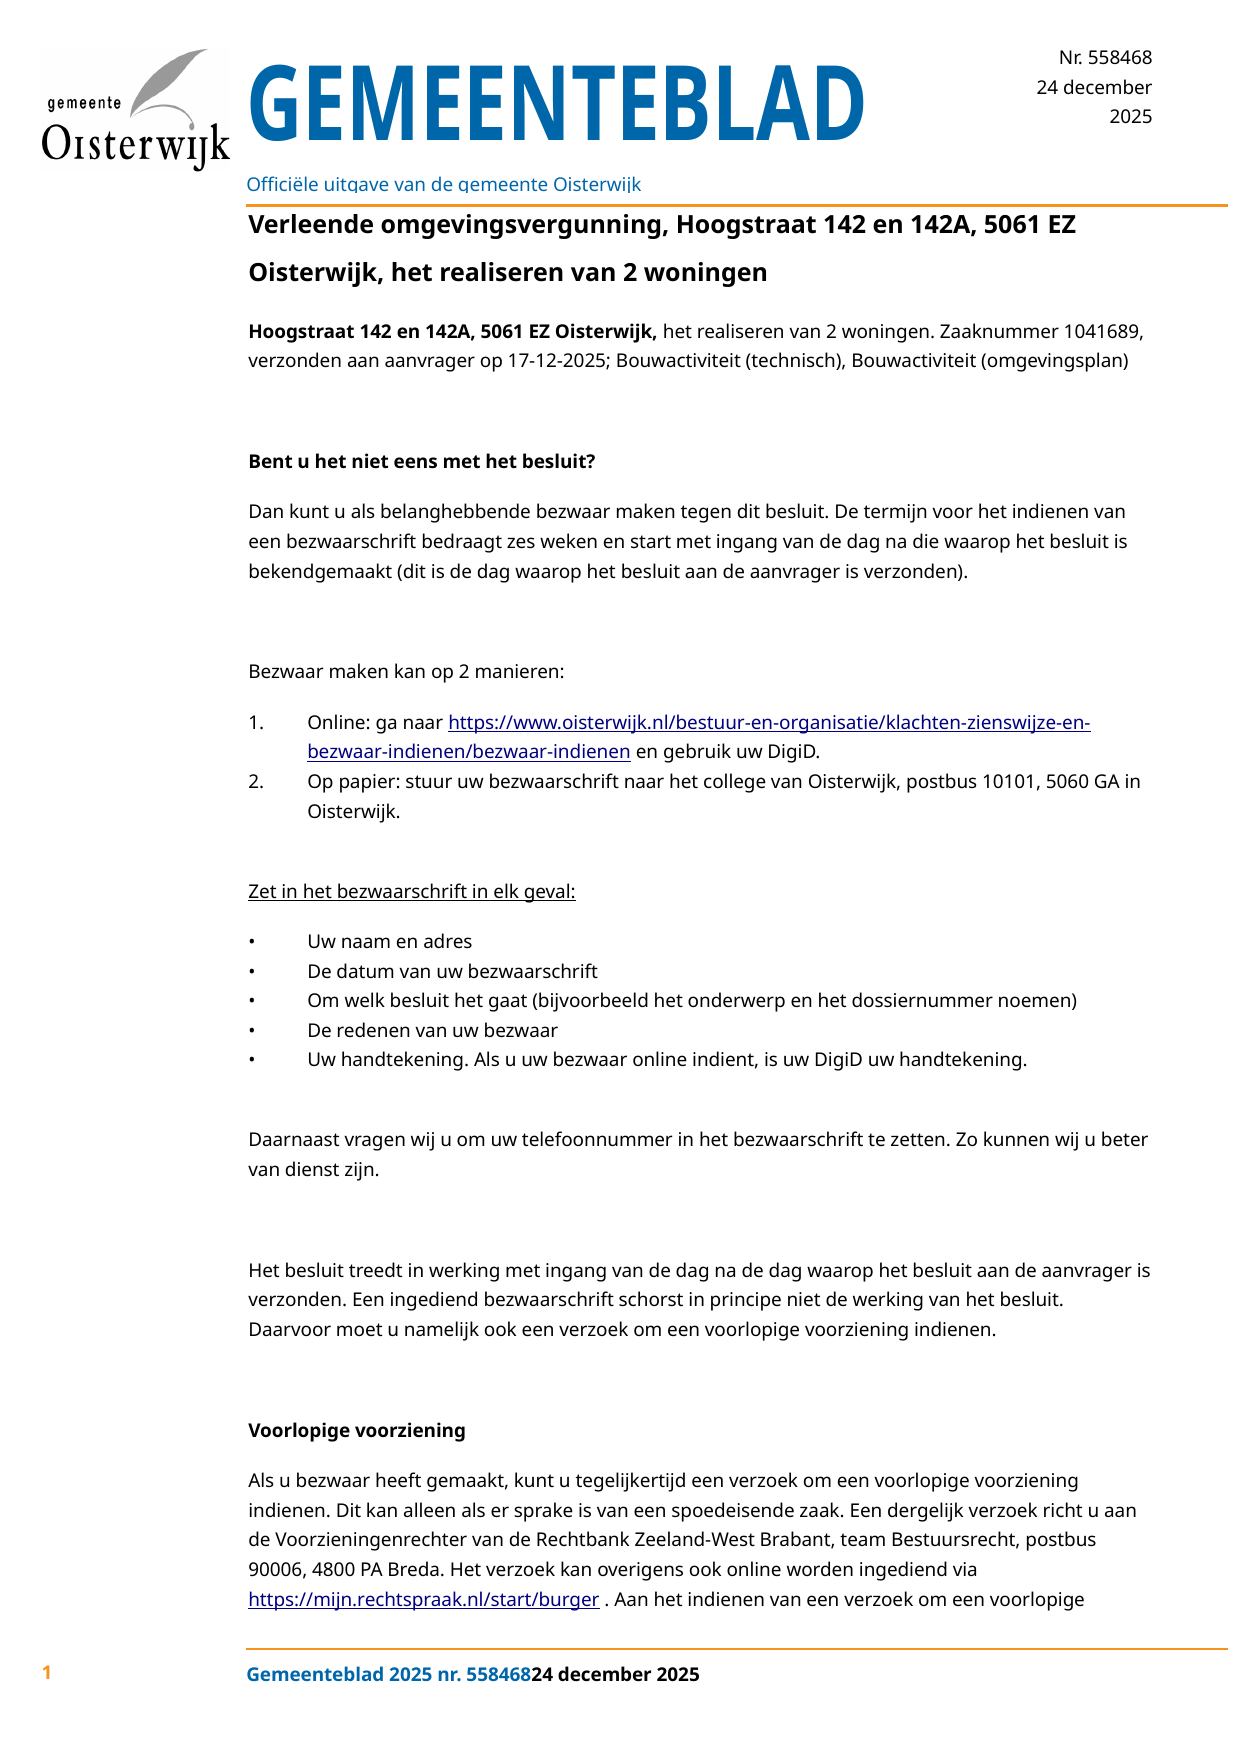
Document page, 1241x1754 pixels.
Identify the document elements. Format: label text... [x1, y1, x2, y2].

text Bent u het niet eens met het besluit? [248, 448, 1152, 474]
text Daarnaast vragen wij u om uw telefoonnummer in het bezwaarschrift te zetten. Zo kunnen wij u beter van dienst zijn. [248, 1127, 1152, 1182]
list De datum van uw bezwaarschrift [248, 958, 1152, 984]
text Bezwaar maken kan op 2 manieren: [248, 659, 1152, 684]
list Uw handtekening. Als u uw bezwaar online indient, is uw DigiD uw handtekening. [248, 1047, 1152, 1072]
text Verleende omgevingsvergunning, Hoogstraat 142 en 142A, 5061 EZ Oisterwijk, het realiseren van 2 woningen [248, 207, 1152, 288]
list De redenen van uw bezwaar [248, 1017, 1152, 1043]
text Het besluit treedt in werking met ingang van de dag na de dag waarop het besluit aan de aanvrager is verzonden. Een ingediend bezwaarschrift schorst in principe niet de werking van het besluit. Daarvoor moet u namelijk ook een verzoek om een voorlopige voorziening indienen. [248, 1257, 1152, 1342]
list Uw naam en adres [248, 928, 1152, 954]
text Dan kunt u als belanghebbende bezwaar maken tegen dit besluit. De termijn voor het indienen van een bezwaarschrift bedraagt zes weken en start met ingang van de dag na die waarop het besluit is bekendgemaakt (dit is de dag waarop het besluit aan de aanvrager is verzonden). [248, 499, 1152, 584]
text Zet in het bezwaarschrift in elk geval: [248, 878, 1152, 904]
text Voorlopige voorziening [248, 1417, 1152, 1443]
list Op papier: stuur uw bezwaarschrift naar het college van Oisterwijk, postbus 10101, 5060 GA in Oisterwijk. [248, 768, 1152, 824]
text Als u bezwaar heeft gemaakt, kunt u tegelijkertijd een verzoek om een voorlopige voorziening indienen. Dit kan alleen als er sprake is van een spoedeisende zaak. Een dergelijk verzoek richt u aan de Voorzieningenrechter van de Rechtbank Zeeland-West Brabant, team Bestuursrecht, postbus 90006, 4800 PA Breda. Het verzoek kan overigens ook online worden ingediend via https://mijn.rechtspraak.nl/start/burger . Aan het indienen van een verzoek om een voorlopige [248, 1467, 1152, 1612]
text Hoogstraat 142 en 142A, 5061 EZ Oisterwijk, het realiseren van 2 woningen. Zaaknummer 1041689, verzonden aan aanvrager op 17-12-2025; Bouwactiviteit (technisch), Bouwactiviteit (omgevingsplan) [248, 318, 1152, 373]
list Online: ga naar https://www.oisterwijk.nl/bestuur-en-organisatie/klachten-zienswijze-en-bezwaar-indienen/bezwaar-indienen en gebruik uw DigiD. [248, 709, 1152, 764]
list Om welk besluit het gaat (bijvoorbeeld het onderwerp en het dossiernummer noemen) [248, 987, 1152, 1013]
picture [41, 47, 231, 172]
